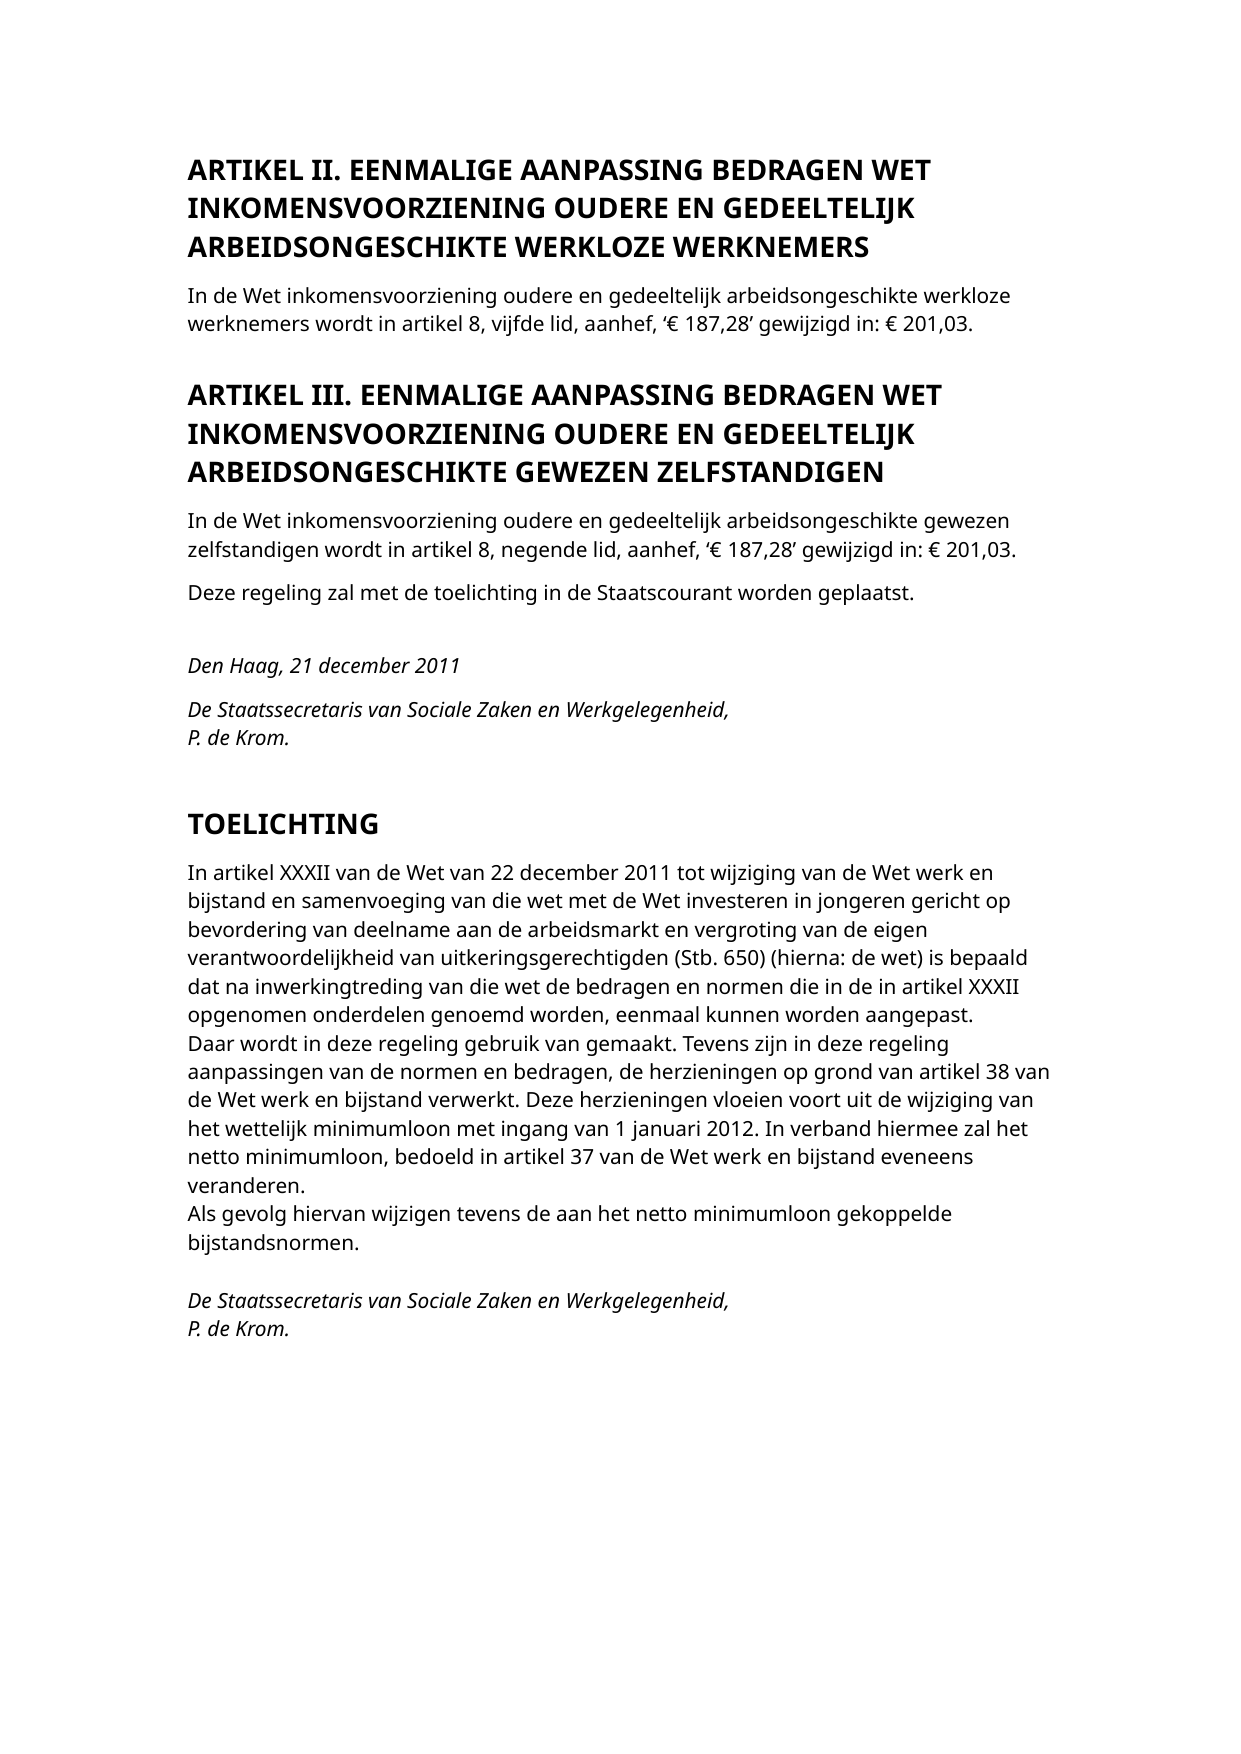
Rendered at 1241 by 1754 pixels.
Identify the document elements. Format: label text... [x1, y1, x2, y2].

text Als gevolg hiervan wijzigen tevens de aan het netto minimumloon gekoppelde bijstandsnormen. [187, 1199, 1053, 1256]
text Daar wordt in deze regeling gebruik van gemaakt. Tevens zijn in deze regeling aanpassingen van de normen en bedragen, de herzieningen op grond van artikel 38 van de Wet werk en bijstand verwerkt. Deze herzieningen vloeien voort uit de wijziging van het wettelijk minimumloon met ingang van 1 januari 2012. In verband hiermee zal het netto minimumloon, bedoeld in artikel 37 van de Wet werk en bijstand eveneens veranderen. [187, 1029, 1053, 1199]
text P. de Krom. [187, 723, 1053, 752]
text Den Haag, 21 december 2011 [187, 652, 1053, 680]
text De Staatssecretaris van Sociale Zaken en Werkgelegenheid, [187, 695, 1053, 723]
subtitle ARTIKEL II. EENMALIGE AANPASSING BEDRAGEN WET INKOMENSVOORZIENING OUDERE EN GEDEELTELIJK ARBEIDSONGESCHIKTE WERKLOZE WERKNEMERS [187, 150, 1053, 266]
text In de Wet inkomensvoorziening oudere en gedeeltelijk arbeidsongeschikte werkloze werknemers wordt in artikel 8, vijfde lid, aanhef, ‘€ 187,28’ gewijzigd in: € 201,03. [187, 281, 1053, 338]
subtitle TOELICHTING [187, 804, 1053, 843]
text P. de Krom. [187, 1314, 1053, 1343]
text Deze regeling zal met de toelichting in de Staatscourant worden geplaatst. [187, 578, 1053, 607]
subtitle ARTIKEL III. EENMALIGE AANPASSING BEDRAGEN WET INKOMENSVOORZIENING OUDERE EN GEDEELTELIJK ARBEIDSONGESCHIKTE GEWEZEN ZELFSTANDIGEN [187, 375, 1053, 491]
text De Staatssecretaris van Sociale Zaken en Werkgelegenheid, [187, 1286, 1053, 1314]
text In de Wet inkomensvoorziening oudere en gedeeltelijk arbeidsongeschikte gewezen zelfstandigen wordt in artikel 8, negende lid, aanhef, ‘€ 187,28’ gewijzigd in: € 201,03. [187, 506, 1053, 563]
text In artikel XXXII van de Wet van 22 december 2011 tot wijziging van de Wet werk en bijstand en samenvoeging van die wet met de Wet investeren in jongeren gericht op bevordering van deelname aan de arbeidsmarkt en vergroting van de eigen verantwoordelijkheid van uitkeringsgerechtigden (Stb. 650) (hierna: de wet) is bepaald dat na inwerkingtreding van die wet de bedragen en normen die in de in artikel XXXII opgenomen onderdelen genoemd worden, eenmaal kunnen worden aangepast. [187, 858, 1053, 1029]
